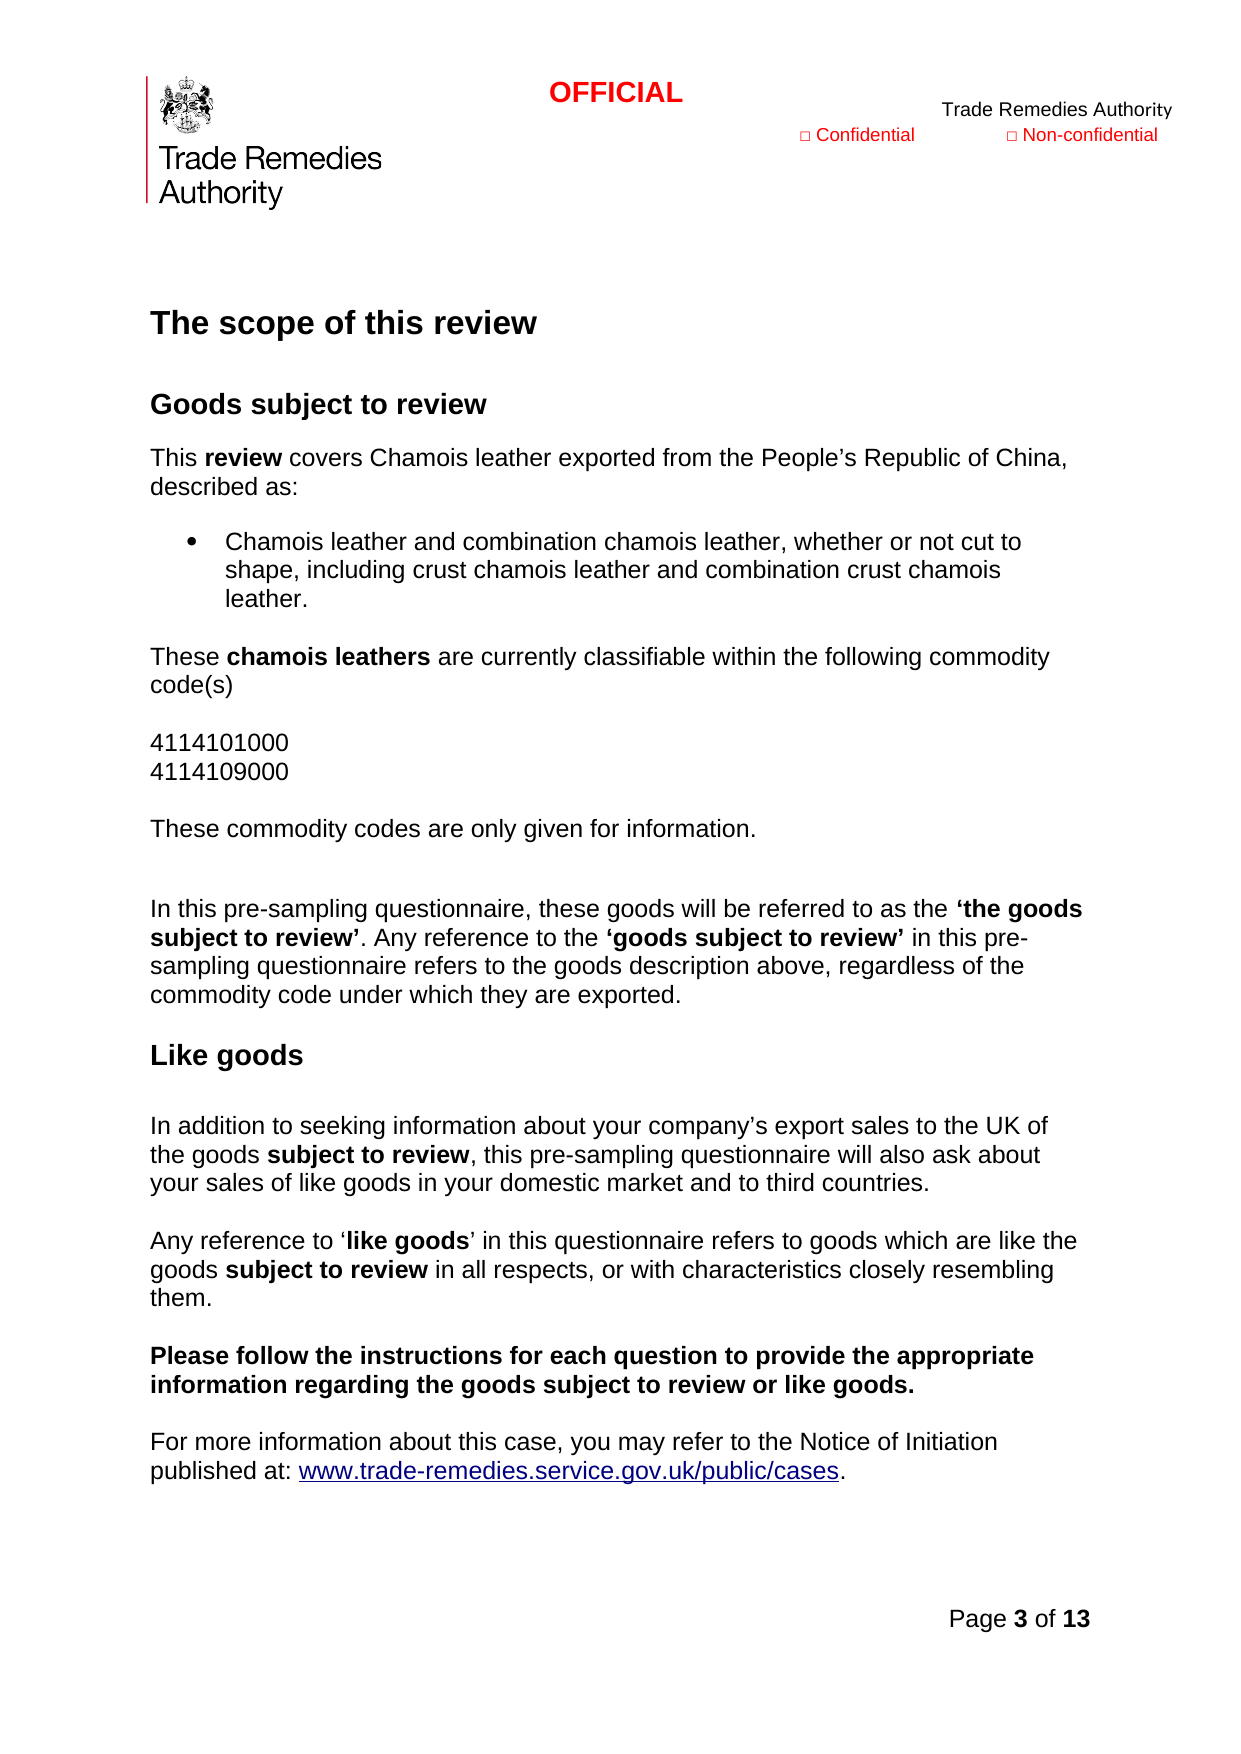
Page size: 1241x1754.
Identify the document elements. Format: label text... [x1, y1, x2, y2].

text Please follow the instructions for each question to provide the appropriate information regarding the goods subject to review or like goods. [150, 1341, 1090, 1398]
subtitle The scope of this review [150, 303, 1090, 342]
text In addition to seeking information about your company’s export sales to the UK of the goods subject to review, this pre-sampling questionnaire will also ask about your sales of like goods in your domestic market and to third countries. [150, 1111, 1090, 1197]
text In this pre-sampling questionnaire, these goods will be referred to as the ‘the goods subject to review’. Any reference to the ‘goods subject to review’ in this pre-sampling questionnaire refers to the goods description above, regardless of the commodity code under which they are exported. [150, 894, 1090, 1009]
list Chamois leather and combination chamois leather, whether or not cut to shape, including crust chamois leather and combination crust chamois leather. [187, 526, 1090, 613]
text This review covers Chamois leather exported from the People’s Republic of China, described as: [150, 443, 1090, 501]
text These chamois leathers are currently classifiable within the following commodity code(s) [150, 642, 1090, 699]
text 4114109000 [150, 757, 1090, 785]
text Any reference to ‘like goods’ in this questionnaire refers to goods which are like the goods subject to review in all respects, or with characteristics closely resembling them. [150, 1226, 1090, 1312]
text For more information about this case, you may refer to the Notice of Initiation published at: www.trade-remedies.service.gov.uk/public/cases. [150, 1427, 1090, 1484]
text These commodity codes are only given for information. [150, 814, 1090, 843]
text Goods subject to review [150, 387, 1090, 421]
text Like goods [150, 1038, 1090, 1071]
text 4114101000 [150, 728, 1090, 757]
